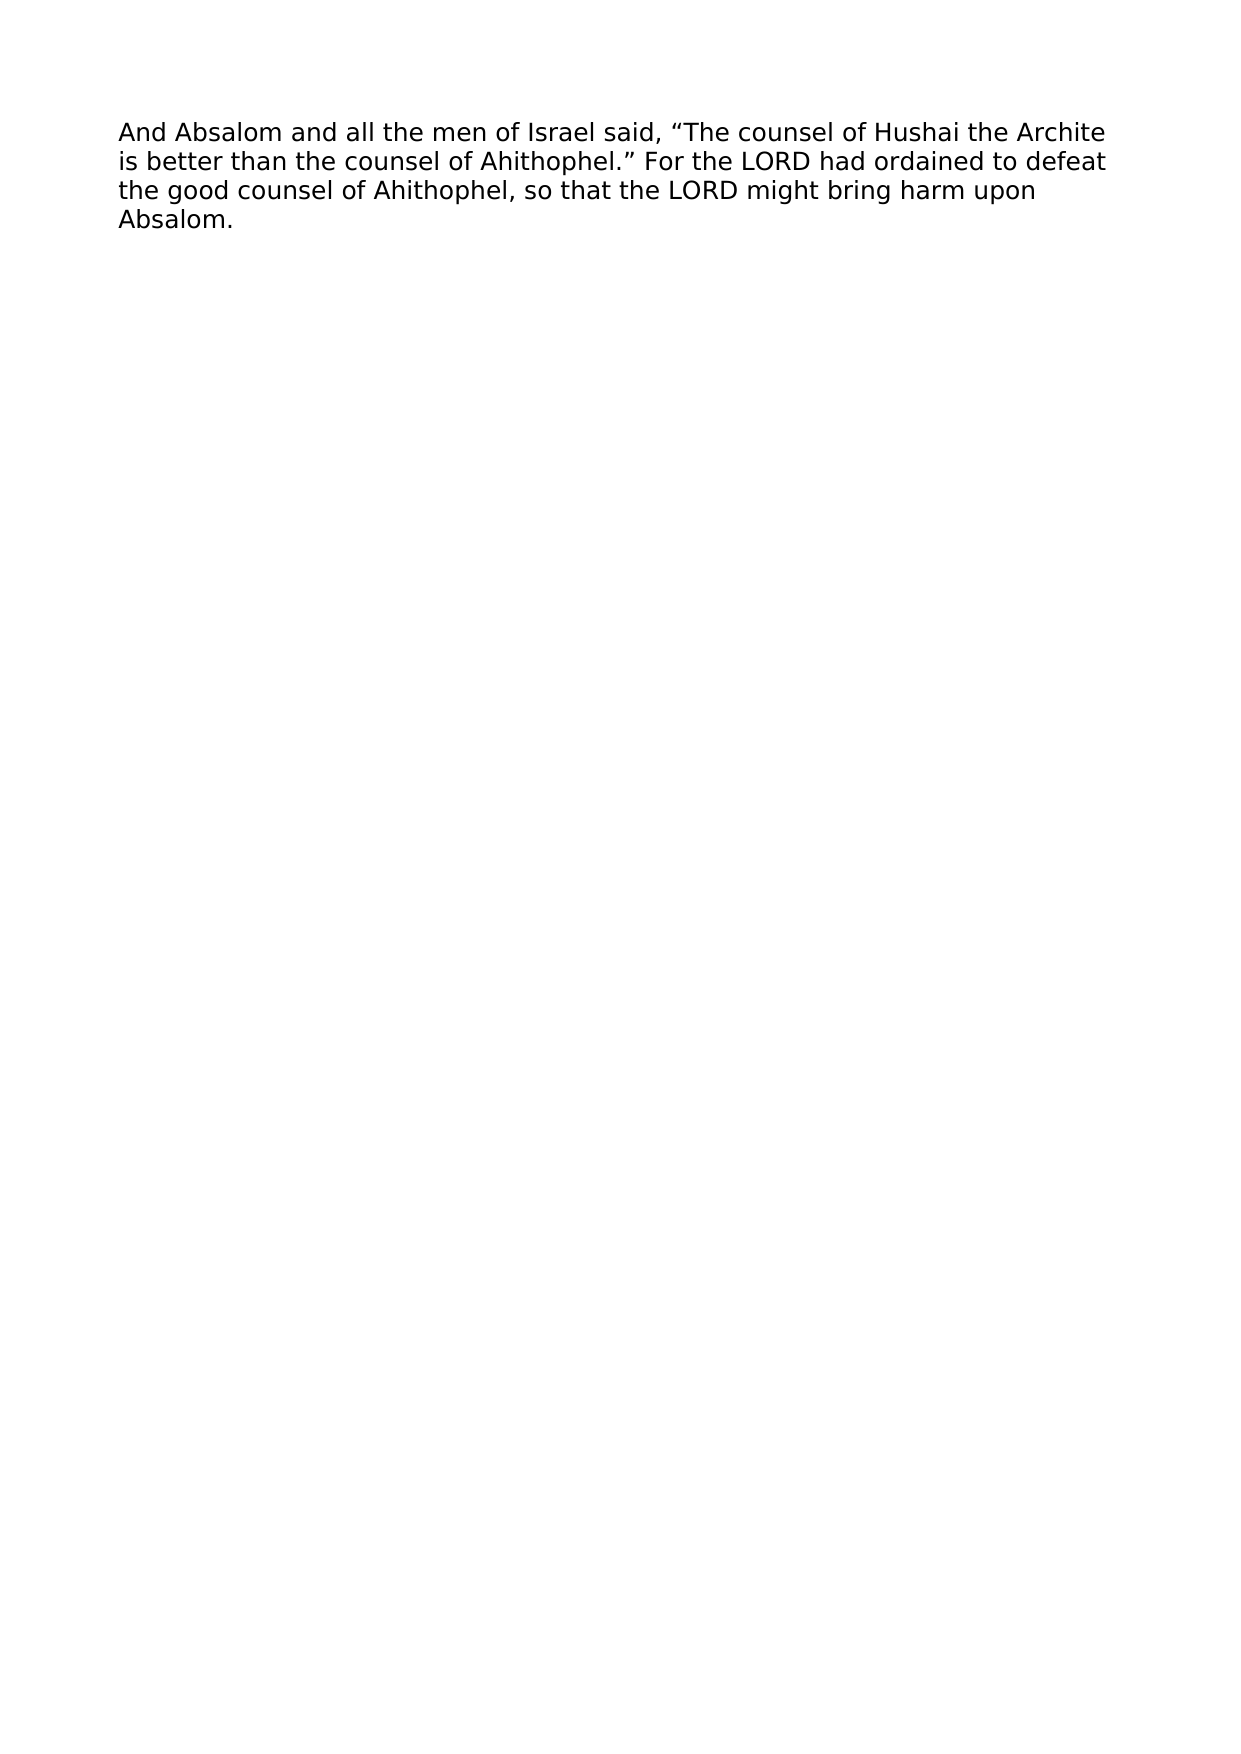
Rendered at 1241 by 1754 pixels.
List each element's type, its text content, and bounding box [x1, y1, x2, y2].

text And Absalom and all the men of Israel said, “The counsel of Hushai the Archite is better than the counsel of Ahithophel.” For the LORD had ordained to defeat the good counsel of Ahithophel, so that the LORD might bring harm upon Absalom. [118, 118, 1122, 235]
